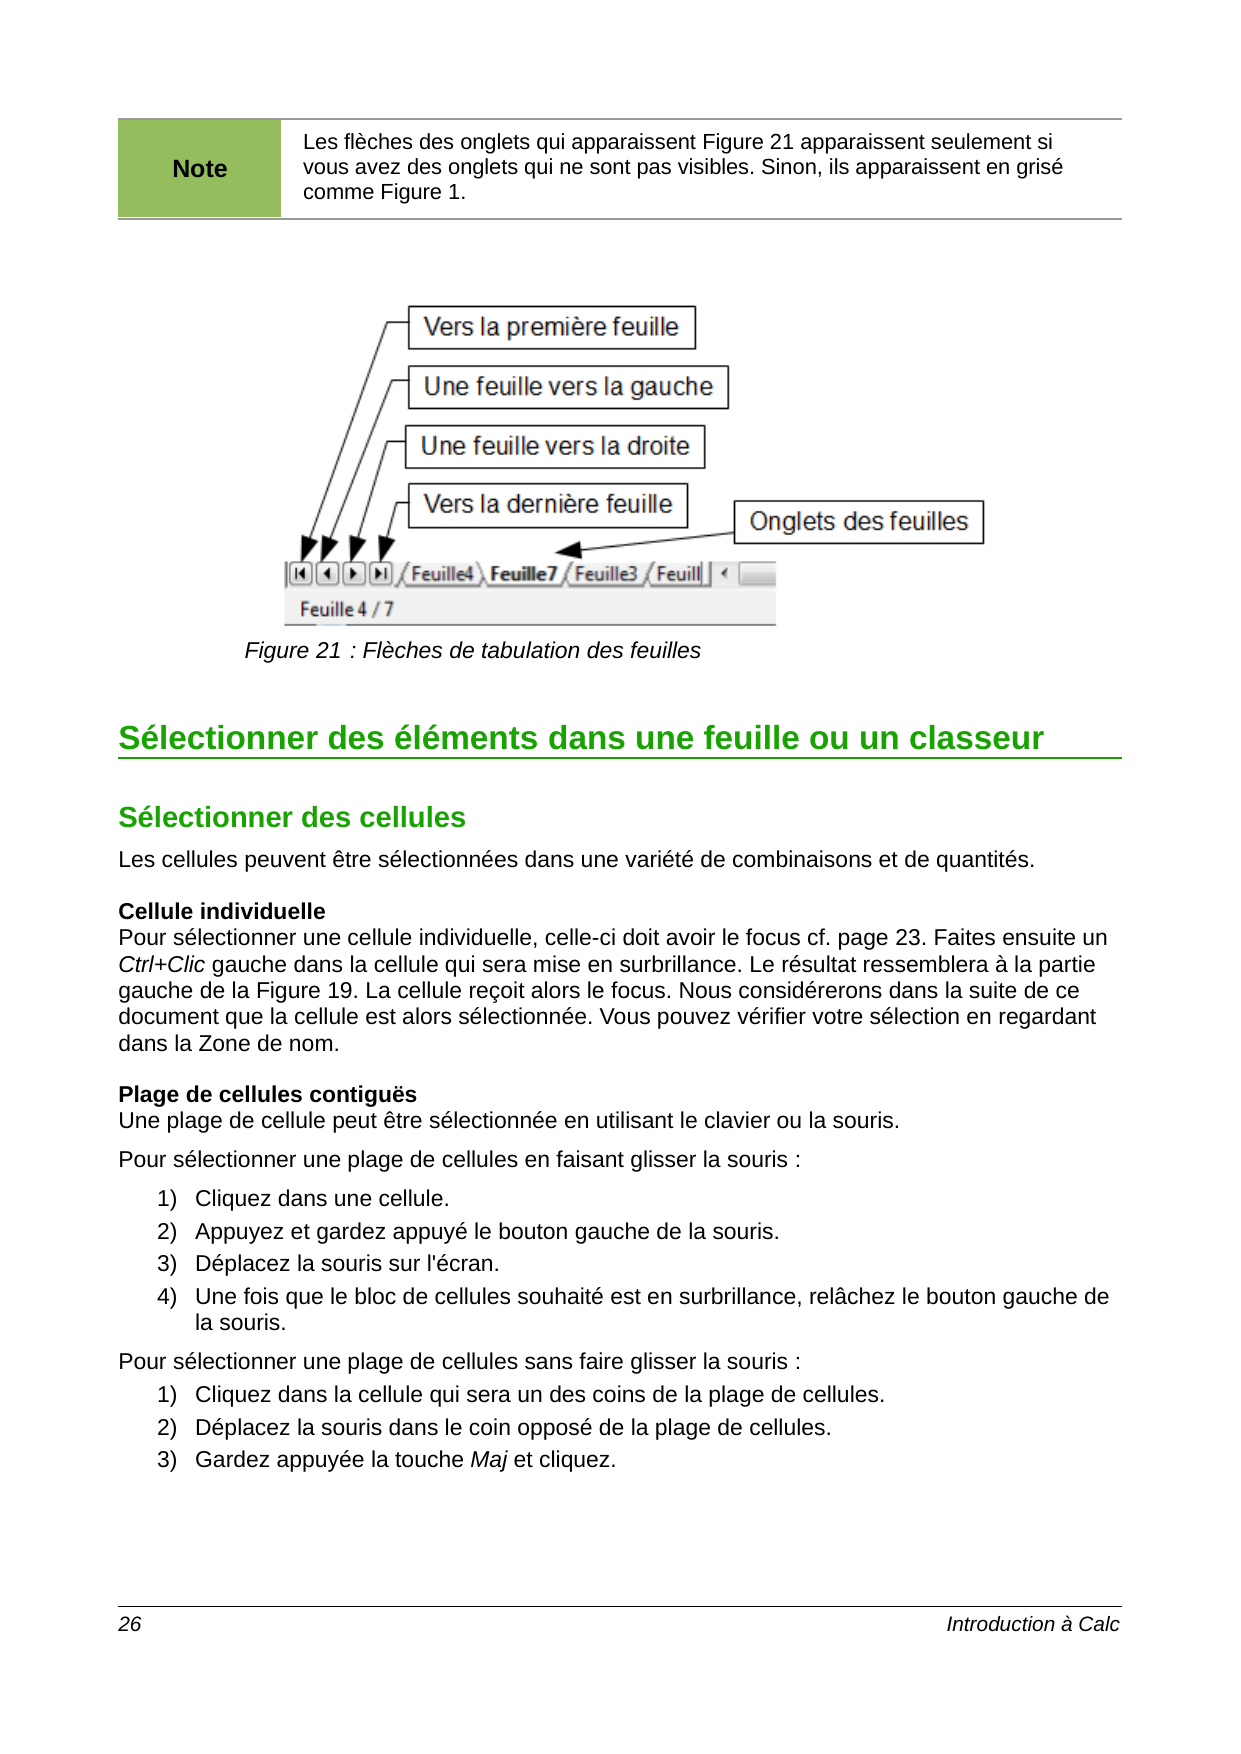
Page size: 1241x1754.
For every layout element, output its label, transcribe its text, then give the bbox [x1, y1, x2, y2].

text Pour sélectionner une plage de cellules en faisant glisser la souris : [118, 1146, 1122, 1172]
text Cellule individuelle [118, 898, 1122, 924]
list Déplacez la souris dans le coin opposé de la plage de cellules. [177, 1413, 1122, 1440]
text Plage de cellules contiguës [118, 1081, 1122, 1107]
picture [244, 296, 997, 637]
list Gardez appuyée la touche Maj et cliquez. [177, 1446, 1122, 1472]
subtitle Sélectionner des éléments dans une feuille ou un classeur [118, 718, 1122, 757]
list Une fois que le bloc de cellules souhaité est en surbrillance, relâchez le bouton gauche de la souris. [177, 1283, 1122, 1336]
text Une plage de cellule peut être sélectionnée en utilisant le clavier ou la souris. [118, 1107, 1122, 1134]
list Cliquez dans la cellule qui sera un des coins de la plage de cellules. [177, 1381, 1122, 1407]
text Figure 21 : Flèches de tabulation des feuilles [244, 637, 996, 663]
text Pour sélectionner une cellule individuelle, celle-ci doit avoir le focus cf. page 23. Faites ensuite un Ctrl+Clic gauche dans la cellule qui sera mise en surbrillance. Le résultat ressemblera à la partie gauche de la Figure 19. La cellule reçoit alors le focus. Nous considérerons dans la suite de ce document que la cellule est alors sélectionnée. Vous pouvez vérifier votre sélection en regardant dans la Zone de nom. [118, 924, 1122, 1056]
subtitle Sélectionner des cellules [118, 801, 1122, 834]
list Appuyez et gardez appuyé le bouton gauche de la souris. [177, 1218, 1122, 1244]
list Cliquez dans une cellule. [177, 1185, 1122, 1211]
list Pour sélectionner une plage de cellules sans faire glisser la souris : [118, 1348, 1122, 1374]
list Déplacez la souris sur l'écran. [177, 1250, 1122, 1277]
table_header Note [118, 120, 281, 217]
table_header Les flèches des onglets qui apparaissent Figure 21 apparaissent seulement si vous avez des onglets qui ne sont pas visibles. Sinon, ils apparaissent en grisé comme Figure 1. [281, 120, 1122, 217]
text Les cellules peuvent être sélectionnées dans une variété de combinaisons et de quantités. [118, 846, 1122, 873]
